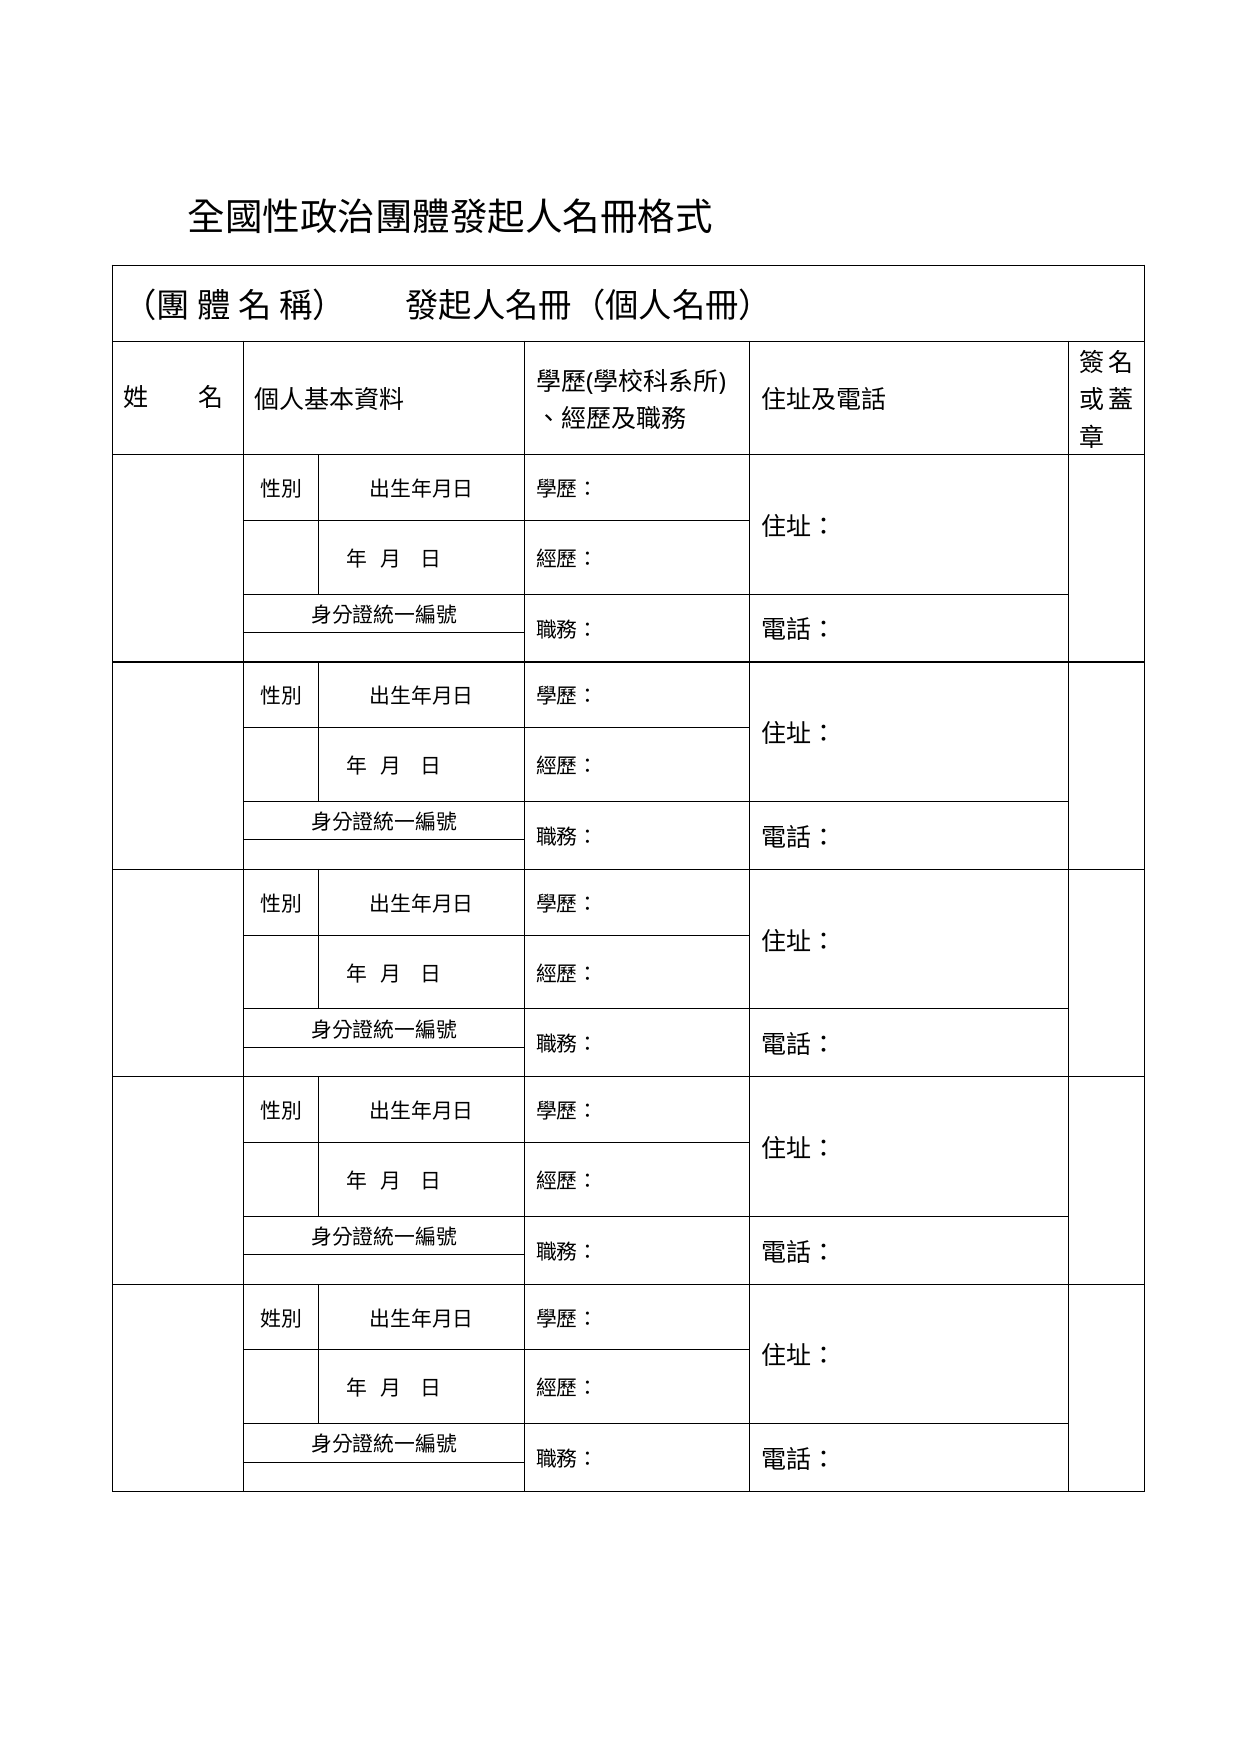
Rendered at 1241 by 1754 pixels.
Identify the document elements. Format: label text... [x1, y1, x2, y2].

table_cell 經歷： [525, 728, 749, 801]
table_cell [1069, 870, 1144, 1076]
table_cell [1069, 1285, 1144, 1491]
table_cell [244, 1463, 524, 1491]
table_cell 身分證統一編號 [244, 1424, 524, 1462]
table_cell 學歷： [525, 455, 749, 520]
table_cell 住址： [750, 663, 1068, 801]
table_cell 性別 [244, 1077, 318, 1142]
table_cell 姓別 [244, 1285, 318, 1349]
table_cell [113, 1285, 243, 1491]
table_cell 電話： [750, 802, 1068, 869]
table_cell 學歷(學校科系所) 、經歷及職務 [525, 342, 749, 454]
table_cell [1069, 663, 1144, 869]
table_cell [113, 1077, 243, 1284]
table_cell 身分證統一編號 [244, 595, 524, 632]
table_cell 經歷： [525, 1350, 749, 1423]
table_cell 住址： [750, 1285, 1068, 1423]
table_cell 職務： [525, 1424, 749, 1491]
table_cell [113, 663, 243, 869]
table_cell 年 月 日 [319, 728, 524, 801]
table_cell 住址： [750, 455, 1068, 593]
table_cell 出生年月日 [319, 1077, 524, 1142]
table_cell 住址及電話 [750, 342, 1068, 454]
table_cell 職務： [525, 1009, 749, 1076]
table_cell 出生年月日 [319, 870, 524, 934]
table_cell 職務： [525, 802, 749, 869]
table_cell [244, 1350, 318, 1423]
table_cell [113, 455, 243, 661]
table_cell 住址： [750, 1077, 1068, 1216]
table_cell 年 月 日 [319, 1143, 524, 1216]
table_cell [244, 840, 524, 869]
table_cell [244, 521, 318, 593]
table_cell 電話： [750, 1217, 1068, 1284]
table_cell [244, 1048, 524, 1076]
table_cell 身分證統一編號 [244, 1217, 524, 1254]
table_cell [113, 870, 243, 1076]
table_cell 性別 [244, 455, 318, 520]
table_cell 學歷： [525, 663, 749, 727]
table_cell 年 月 日 [319, 1350, 524, 1423]
table_cell 出生年月日 [319, 455, 524, 520]
table_cell 出生年月日 [319, 1285, 524, 1349]
table_cell 經歷： [525, 1143, 749, 1216]
table_cell [1069, 455, 1144, 661]
table_cell 經歷： [525, 936, 749, 1008]
table_cell 經歷： [525, 521, 749, 593]
table_cell [244, 728, 318, 801]
table_cell 性別 [244, 663, 318, 727]
table_cell [244, 633, 524, 661]
table_cell [1069, 1077, 1144, 1284]
table_cell 學歷： [525, 1285, 749, 1349]
table_cell 性別 [244, 870, 318, 934]
text 全國性政治團體發起人名冊格式 [187, 177, 1053, 252]
table_cell 住址： [750, 870, 1068, 1008]
table_cell 出生年月日 [319, 663, 524, 727]
table_cell 年 月 日 [319, 521, 524, 593]
table_cell 身分證統一編號 [244, 802, 524, 839]
table_cell 簽名或蓋章 [1069, 342, 1144, 454]
table_cell 學歷： [525, 1077, 749, 1142]
table_cell 學歷： [525, 870, 749, 934]
table_cell 個人基本資料 [244, 342, 524, 454]
table_cell 職務： [525, 1217, 749, 1284]
table_cell 電話： [750, 1424, 1068, 1491]
table_cell 電話： [750, 595, 1068, 661]
table_cell 年 月 日 [319, 936, 524, 1008]
table_cell 姓 名 [113, 342, 243, 454]
table_cell [244, 1255, 524, 1284]
table_cell [244, 1143, 318, 1216]
table_cell 職務： [525, 595, 749, 661]
table_cell 身分證統一編號 [244, 1009, 524, 1047]
table_cell [244, 936, 318, 1008]
table_header （團 體 名 稱） 發起人名冊（個人名冊） [113, 266, 1144, 341]
table_cell 電話： [750, 1009, 1068, 1076]
